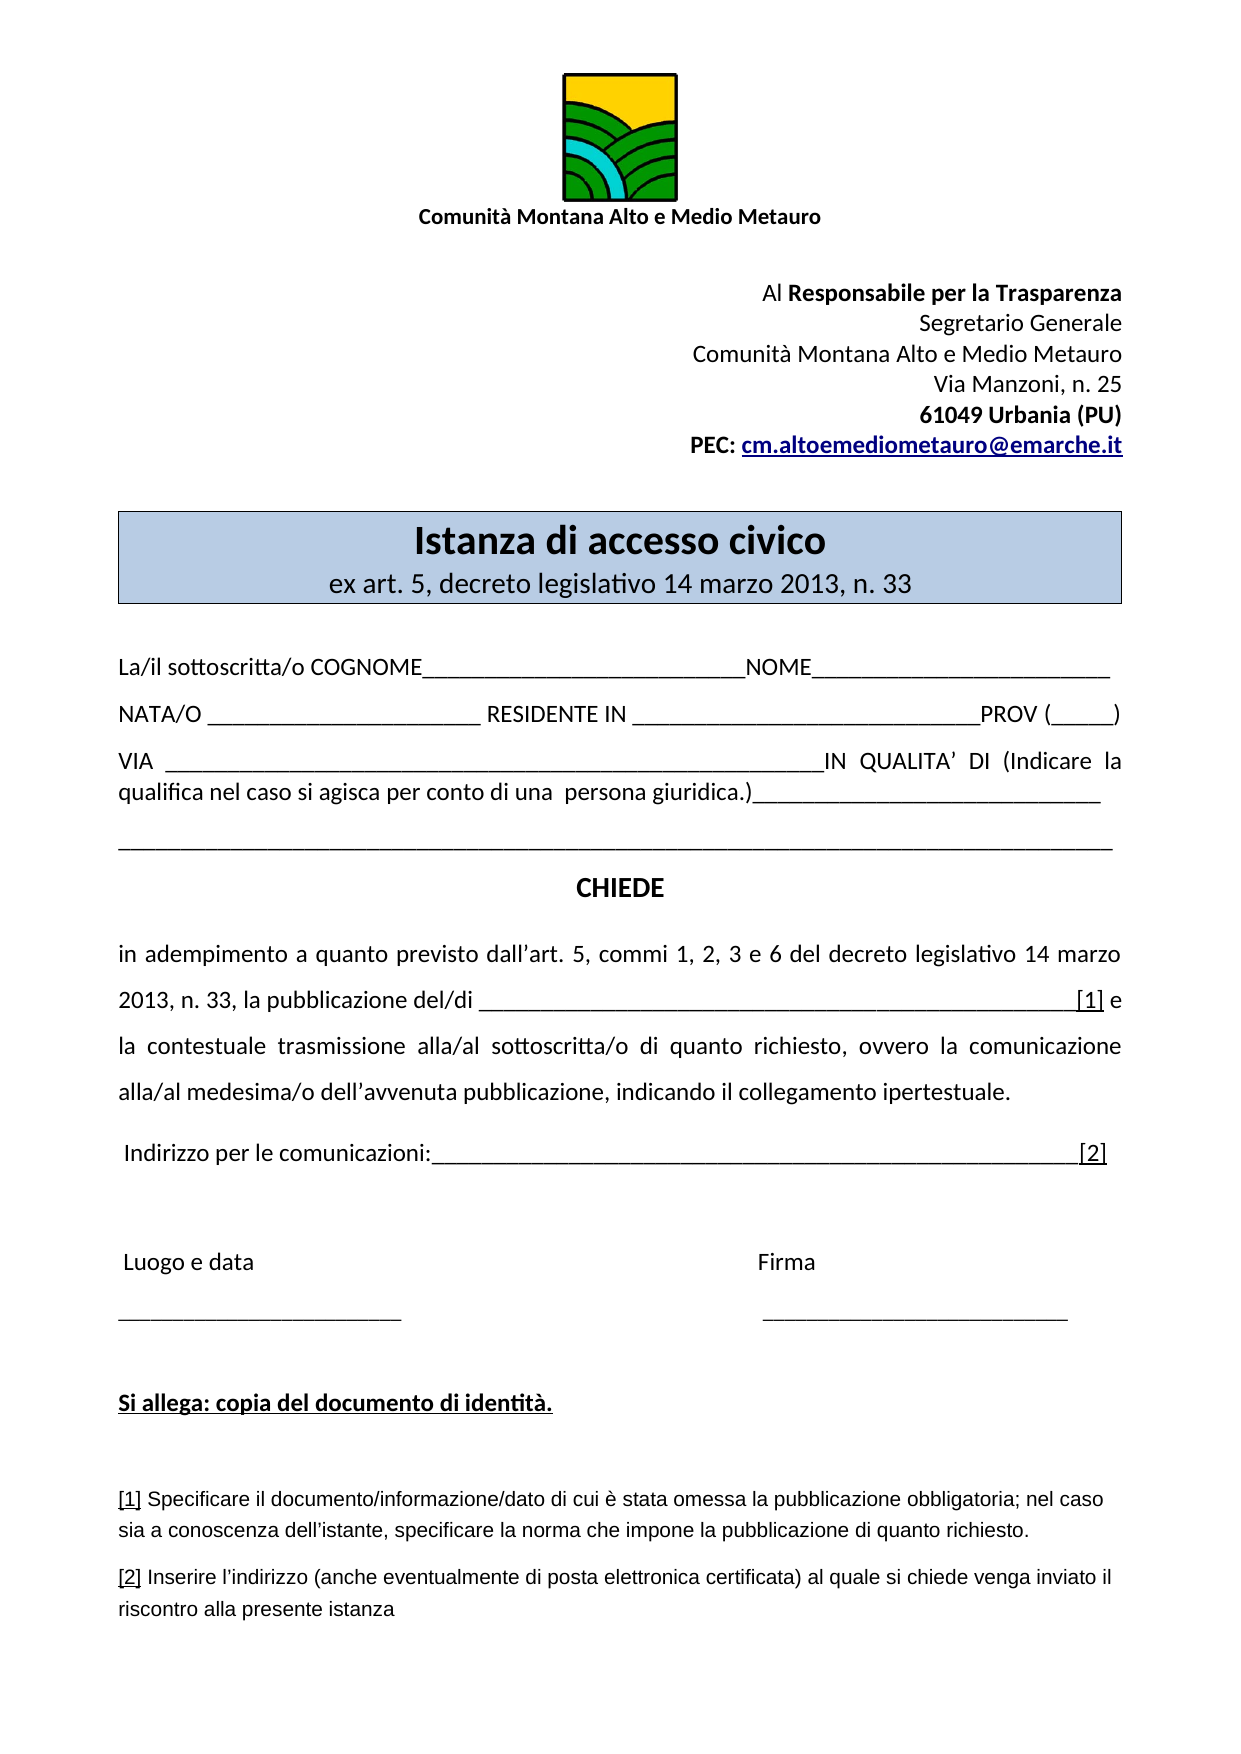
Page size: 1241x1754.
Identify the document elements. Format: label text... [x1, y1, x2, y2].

text in adempimento a quanto previsto dall’art. 5, commi 1, 2, 3 e 6 del decreto legislativo 14 marzo 2013, n. 33, la pubblicazione del/di ________________________________________________[1] e la contestuale trasmissione alla/al sottoscritta/o di quanto richiesto, ovvero la comunicazione alla/al medesima/o dell’avvenuta pubblicazione, indicando il collegamento ipertestuale. [118, 939, 1122, 1106]
text PEC: cm.altoemediometauro@emarche.it [118, 429, 1122, 460]
text Comunità Montana Alto e Medio Metauro [118, 338, 1122, 368]
text ex art. 5, decreto legislativo 14 marzo 2013, n. 33 [119, 562, 1121, 603]
text VIA _____________________________________________________IN QUALITA’ DI (Indicare la qualifica nel caso si agisca per conto di una persona giuridica.)____________________________ [118, 744, 1122, 807]
text Al Responsabile per la Trasparenza [118, 277, 1122, 307]
text La/il sottoscritta/o COGNOME__________________________NOME________________________ [118, 651, 1122, 682]
text Segretario Generale [118, 307, 1122, 338]
text Luogo e data Firma [118, 1245, 1122, 1277]
text Indirizzo per le comunicazioni:____________________________________________________[2] [118, 1137, 1122, 1168]
text 61049 Urbania (PU) [118, 399, 1122, 429]
text Via Manzoni, n. 25 [118, 368, 1122, 399]
text [2] Inserire l’indirizzo (anche eventualmente di posta elettronica certificata) al quale si chiede venga inviato il riscontro alla presente istanza [118, 1558, 1122, 1620]
text ________________________________________________________________________________ [118, 823, 1122, 854]
text CHIEDE [118, 869, 1122, 905]
text NATA/O ______________________ RESIDENTE IN ____________________________PROV (_____) [118, 698, 1122, 729]
text Si allega: copia del documento di identità. [118, 1386, 1122, 1417]
text __________________________ ____________________________ [118, 1292, 1122, 1323]
text Istanza di accesso civico [119, 512, 1121, 562]
text [1] Specificare il documento/informazione/dato di cui è stata omessa la pubblicazione obbligatoria; nel caso sia a conoscenza dell’istante, specificare la norma che impone la pubblicazione di quanto richiesto. [118, 1480, 1122, 1542]
